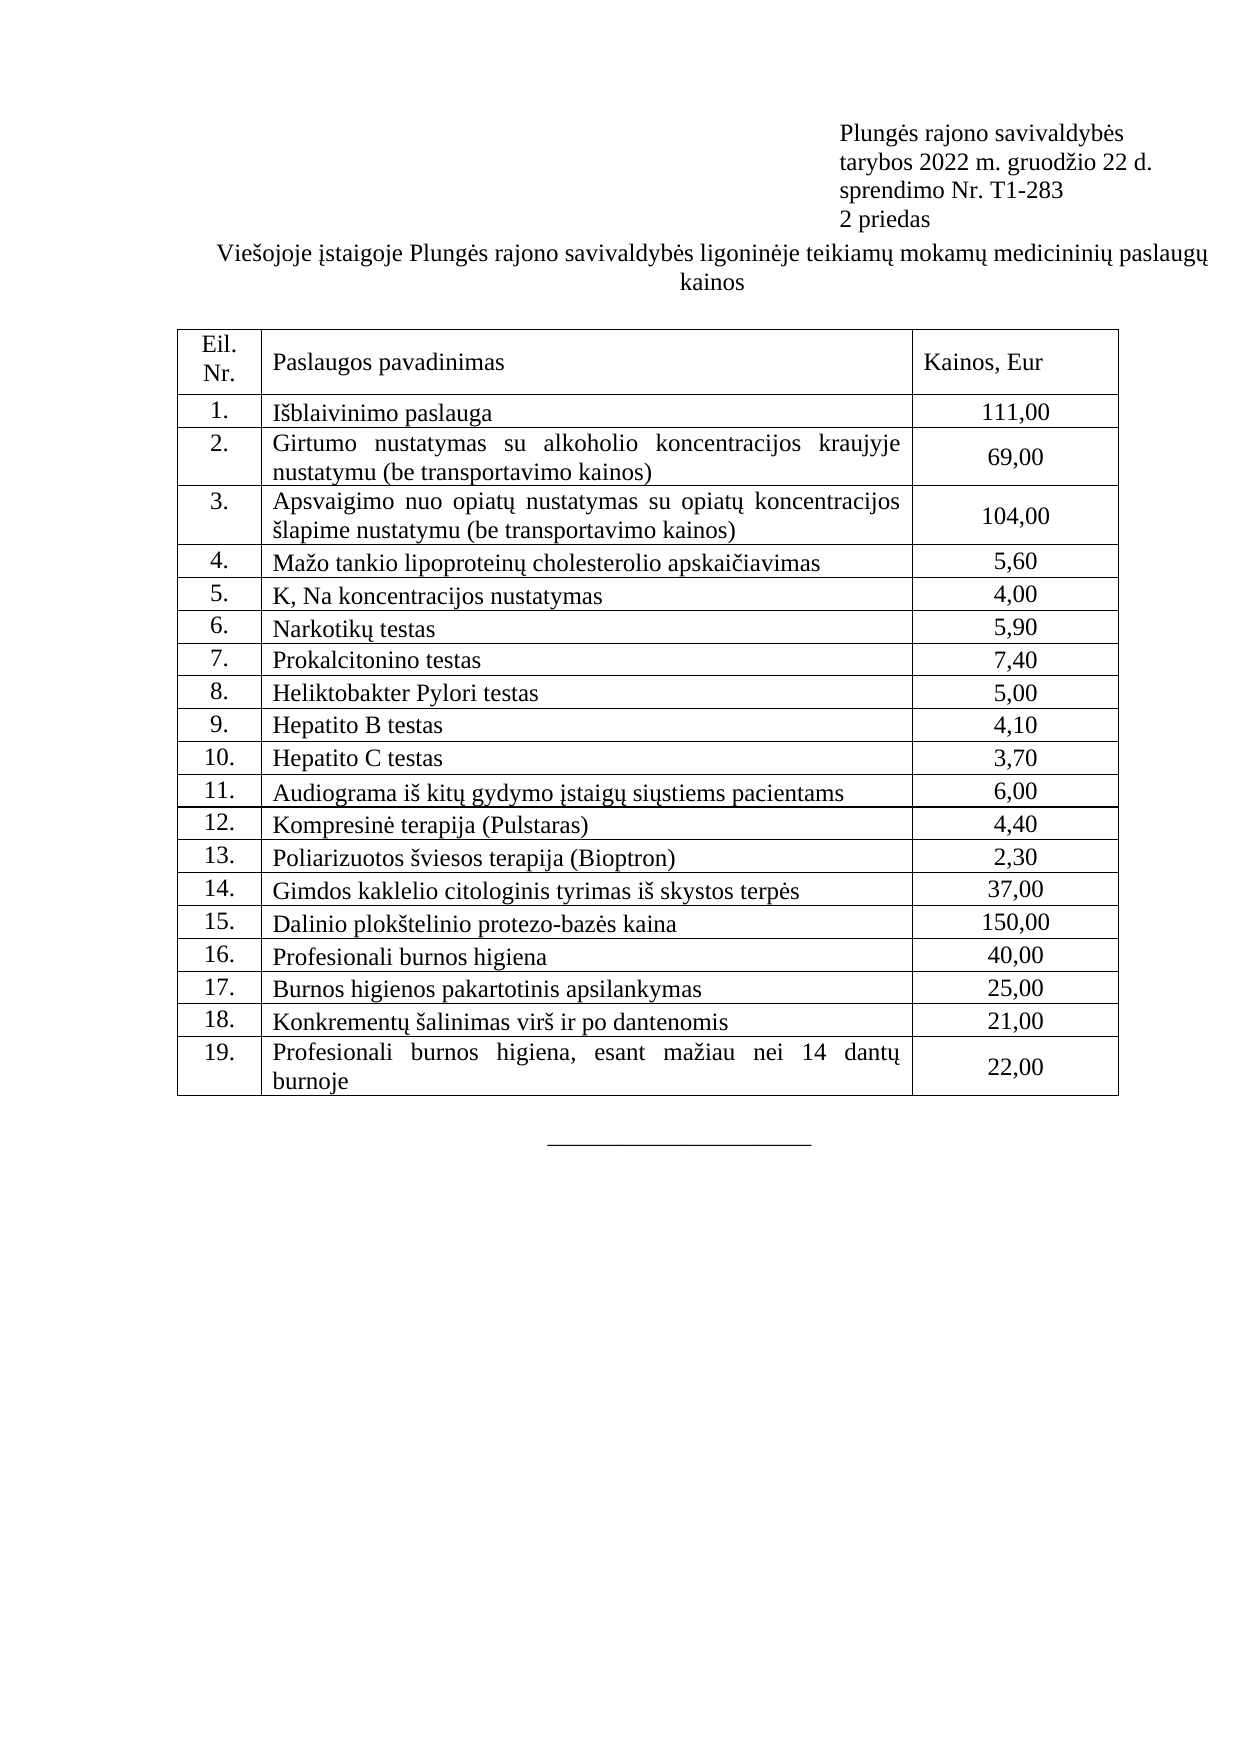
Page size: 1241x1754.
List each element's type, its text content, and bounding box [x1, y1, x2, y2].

table_cell 37,00 [913, 873, 1118, 905]
text _______________________ [177, 1122, 1181, 1148]
table_cell 3. [178, 486, 261, 544]
table_cell 40,00 [913, 939, 1118, 971]
table_cell [1119, 675, 1240, 708]
table_cell 25,00 [913, 972, 1118, 1003]
table_cell 150,00 [913, 906, 1118, 938]
table_cell 1. [178, 395, 261, 427]
table_cell 21,00 [913, 1004, 1118, 1036]
table_cell 13. [178, 840, 261, 872]
table_cell 22,00 [913, 1037, 1118, 1095]
table_cell 8. [178, 676, 261, 708]
table_cell [1026, 296, 1240, 328]
table_cell [1119, 806, 1240, 839]
table_cell Paslaugos pavadinimas [262, 330, 912, 394]
table_cell Gimdos kaklelio citologinis tyrimas iš skystos terpės [262, 873, 912, 905]
table_cell 69,00 [913, 428, 1118, 485]
table_cell [1119, 394, 1240, 427]
table_cell [1119, 329, 1240, 394]
table_cell 11. [178, 775, 261, 806]
table_cell 2. [178, 428, 261, 485]
table_cell Apsvaigimo nuo opiatų nustatymas su opiatų koncentracijos šlapime nustatymu (be transportavimo kainos) [262, 486, 912, 544]
table_cell [1119, 577, 1240, 609]
table_cell 17. [178, 972, 261, 1003]
table_cell Poliarizuotos šviesos terapija (Bioptron) [262, 840, 912, 872]
table_cell Kainos, Eur [913, 330, 1118, 394]
table_cell Narkotikų testas [262, 611, 912, 642]
text Plungės rajono savivaldybės [816, 118, 1181, 147]
table_cell 5,90 [913, 611, 1118, 642]
table_cell 4,00 [913, 578, 1118, 609]
table_cell [325, 296, 1026, 328]
table_cell [1119, 1003, 1240, 1036]
table_cell Heliktobakter Pylori testas [262, 676, 912, 708]
table_cell 4,10 [913, 709, 1118, 741]
table_cell [1119, 971, 1240, 1003]
table_cell 111,00 [913, 395, 1118, 427]
table_cell 18. [178, 1004, 261, 1036]
table_cell 3,70 [913, 742, 1118, 774]
table_cell [1119, 905, 1240, 938]
table_cell [1119, 872, 1240, 905]
table_cell Burnos higienos pakartotinis apsilankymas [262, 972, 912, 1003]
table_cell [1119, 1036, 1240, 1095]
table_cell 5,00 [913, 676, 1118, 708]
table_cell Išblaivinimo paslauga [262, 395, 912, 427]
table_cell Kompresinė terapija (Pulstaras) [262, 808, 912, 839]
table_cell 14. [178, 873, 261, 905]
text tarybos 2022 m. gruodžio 22 d. [816, 147, 1181, 176]
table_cell 5,60 [913, 545, 1118, 577]
table_cell 10. [178, 742, 261, 774]
table_cell 104,00 [913, 486, 1118, 544]
table_cell 12. [178, 808, 261, 839]
table_cell Audiograma iš kitų gydymo įstaigų siųstiems pacientams [262, 775, 912, 806]
table_cell Dalinio plokštelinio protezo-bazės kaina [262, 906, 912, 938]
table_cell [1119, 427, 1240, 485]
table_cell 6. [178, 611, 261, 642]
table_header Viešojoje įstaigoje Plungės rajono savivaldybės ligoninėje teikiamų mokamų medicininių paslaugų kainos [177, 233, 1240, 296]
table_cell [1119, 938, 1240, 971]
table_cell Girtumo nustatymas su alkoholio koncentracijos kraujyje nustatymu (be transportavimo kainos) [262, 428, 912, 485]
table_cell [1119, 643, 1240, 675]
table_cell 9. [178, 709, 261, 741]
table_cell 2,30 [913, 840, 1118, 872]
table_cell [1119, 774, 1240, 806]
table_cell [1119, 544, 1240, 577]
table_cell 16. [178, 939, 261, 971]
table_cell Hepatito C testas [262, 742, 912, 774]
text sprendimo Nr. T1-283 [816, 176, 1181, 204]
table_cell 7. [178, 644, 261, 675]
table_cell 15. [178, 906, 261, 938]
table_cell 4,40 [913, 808, 1118, 839]
table_cell [1119, 741, 1240, 774]
table_cell [1119, 708, 1240, 741]
table_cell 19. [178, 1037, 261, 1095]
table_cell 4. [178, 545, 261, 577]
table_cell [1119, 839, 1240, 872]
table_cell Konkrementų šalinimas virš ir po dantenomis [262, 1004, 912, 1036]
table_cell 7,40 [913, 644, 1118, 675]
table_cell Eil. Nr. [178, 330, 261, 394]
table_cell Prokalcitonino testas [262, 644, 912, 675]
table_cell Mažo tankio lipoproteinų cholesterolio apskaičiavimas [262, 545, 912, 577]
table_cell [1119, 485, 1240, 544]
text 2 priedas [816, 204, 1181, 233]
table_cell [1119, 610, 1240, 642]
table_cell Profesionali burnos higiena, esant mažiau nei 14 dantų burnoje [262, 1037, 912, 1095]
table_cell 6,00 [913, 775, 1118, 806]
table_cell Hepatito B testas [262, 709, 912, 741]
table_cell K, Na koncentracijos nustatymas [262, 578, 912, 609]
table_cell Profesionali burnos higiena [262, 939, 912, 971]
table_cell [177, 296, 325, 328]
table_cell 5. [178, 578, 261, 609]
